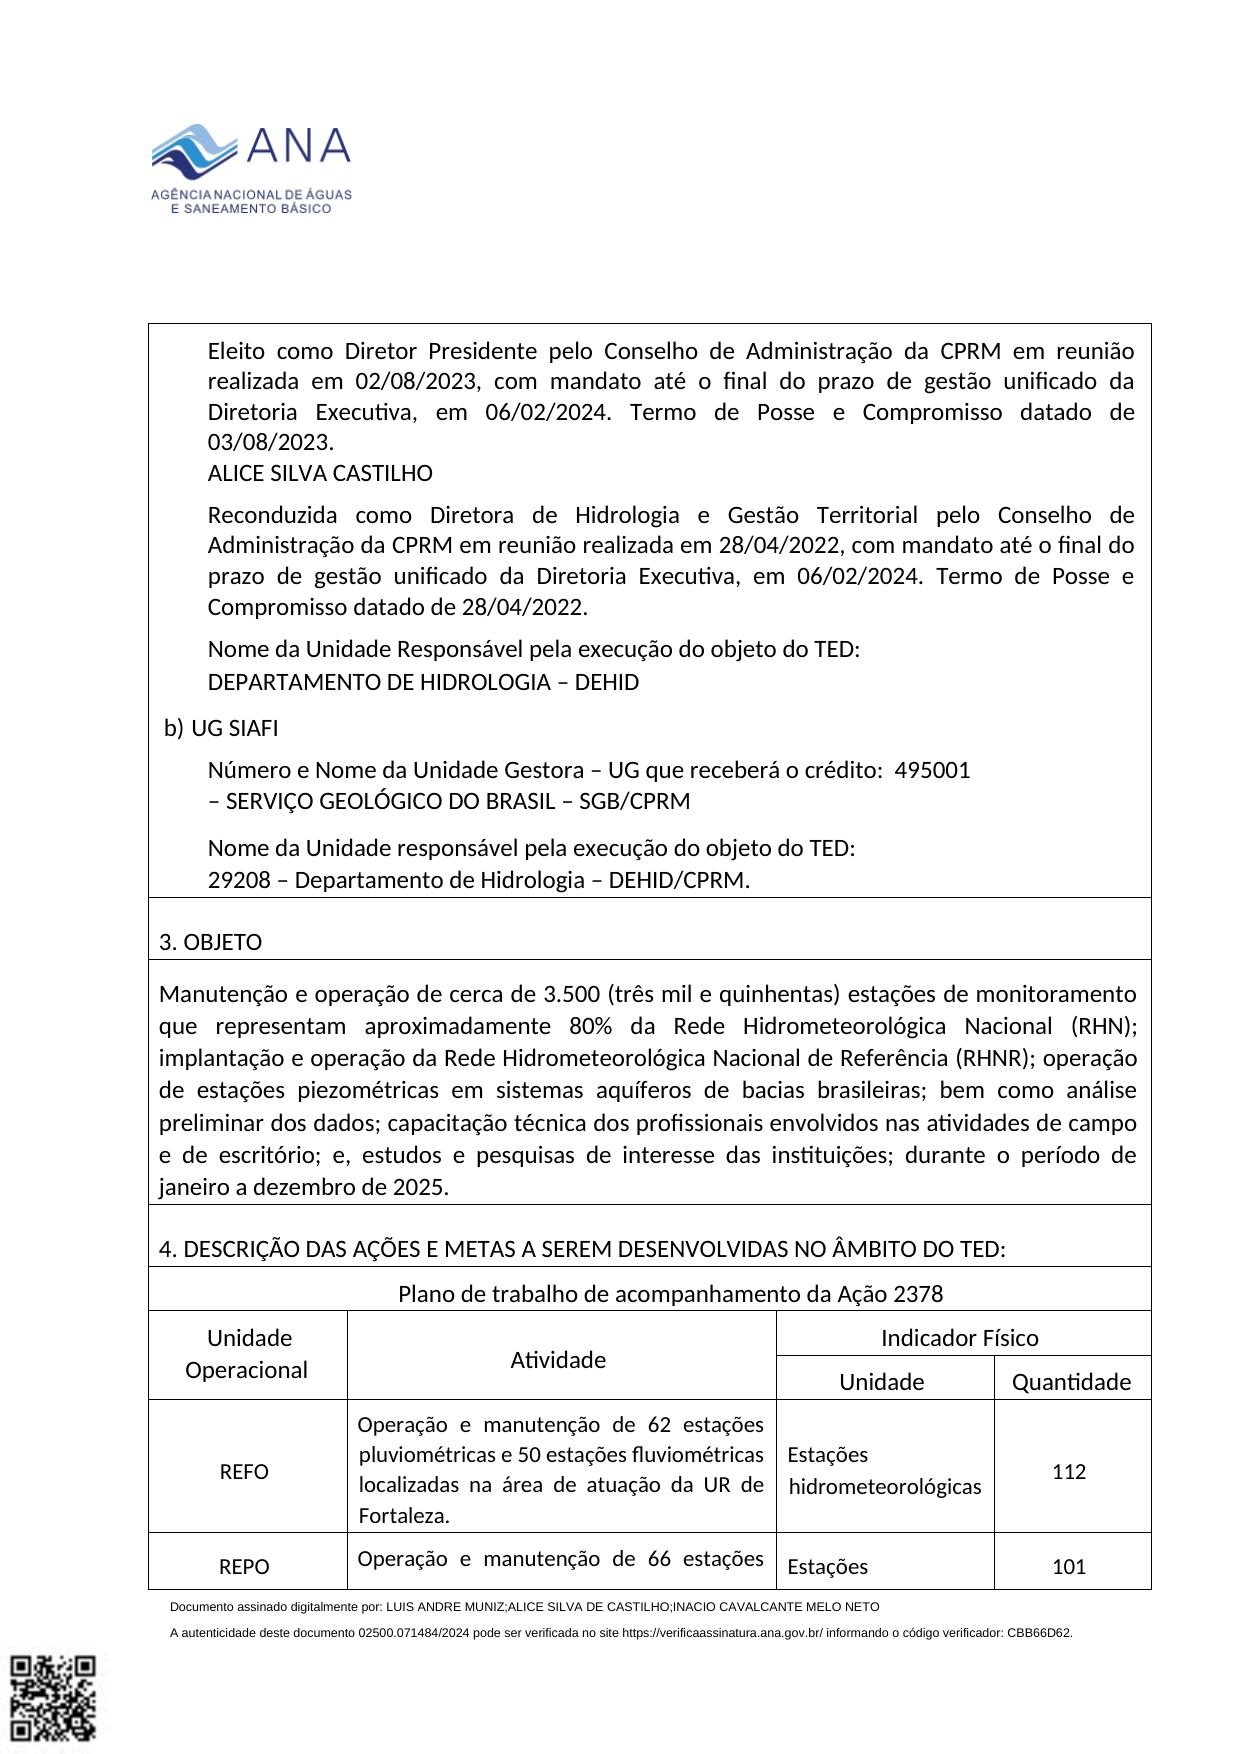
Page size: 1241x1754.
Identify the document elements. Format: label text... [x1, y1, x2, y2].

table_cell 112 [995, 1400, 1151, 1532]
table_cell Plano de trabalho de acompanhamento da Ação 2378 [149, 1267, 1151, 1310]
table_cell Operação e manutenção de 62 estações pluviométricas e 50 estações fluviométricas localizadas na área de atuação da UR de Fortaleza. [348, 1400, 776, 1532]
table_cell Operação e manutenção de 66 estações [348, 1533, 776, 1589]
table_cell Quantidade [995, 1356, 1151, 1399]
table_cell Unidade Operacional [149, 1311, 347, 1399]
table_cell REPO [149, 1533, 347, 1589]
table_cell 3. OBJETO [149, 898, 1151, 959]
table_cell Estações [777, 1533, 994, 1589]
table_cell Indicador Físico [777, 1311, 1151, 1354]
table_cell Estações hidrometeorológicas [777, 1400, 994, 1532]
table_cell REFO [149, 1400, 347, 1532]
table_cell Atividade [348, 1311, 776, 1399]
table_cell Unidade [777, 1356, 994, 1399]
table_cell Manutenção e operação de cerca de 3.500 (três mil e quinhentas) estações de monitoramento que representam aproximadamente 80% da Rede Hidrometeorológica Nacional (RHN); implantação e operação da Rede Hidrometeorológica Nacional de Referência (RHNR); operação de estações piezométricas em sistemas aquíferos de bacias brasileiras; bem como análise preliminar dos dados; capacitação técnica dos profissionais envolvidos nas atividades de campo e de escritório; e, estudos e pesquisas de interesse das instituições; durante o período de janeiro a dezembro de 2025. [149, 960, 1151, 1204]
table_header Eleito como Diretor Presidente pelo Conselho de Administração da CPRM em reunião realizada em 02/08/2023, com mandato até o final do prazo de gestão unificado da Diretoria Executiva, em 06/02/2024. Termo de Posse e Compromisso datado de 03/08/2023. ALICE SILVA CASTILHO Reconduzida como Diretora de Hidrologia e Gestão Territorial pelo Conselho de Administração da CPRM em reunião realizada em 28/04/2022, com mandato até o final do prazo de gestão unificado da Diretoria Executiva, em 06/02/2024. Termo de Posse e Compromisso datado de 28/04/2022. Nome da Unidade Responsável pela execução do objeto do TED: DEPARTAMENTO DE HIDROLOGIA – DEHID b) UG SIAFI Número e Nome da Unidade Gestora – UG que receberá o crédito: 495001 – SERVIÇO GEOLÓGICO DO BRASIL – SGB/CPRM Nome da Unidade responsável pela execução do objeto do TED: 29208 – Departamento de Hidrologia – DEHID/CPRM. [149, 324, 1151, 897]
table_cell 101 [995, 1533, 1151, 1589]
table_cell 4. DESCRIÇÃO DAS AÇÕES E METAS A SEREM DESENVOLVIDAS NO ÂMBITO DO TED: [149, 1205, 1151, 1266]
